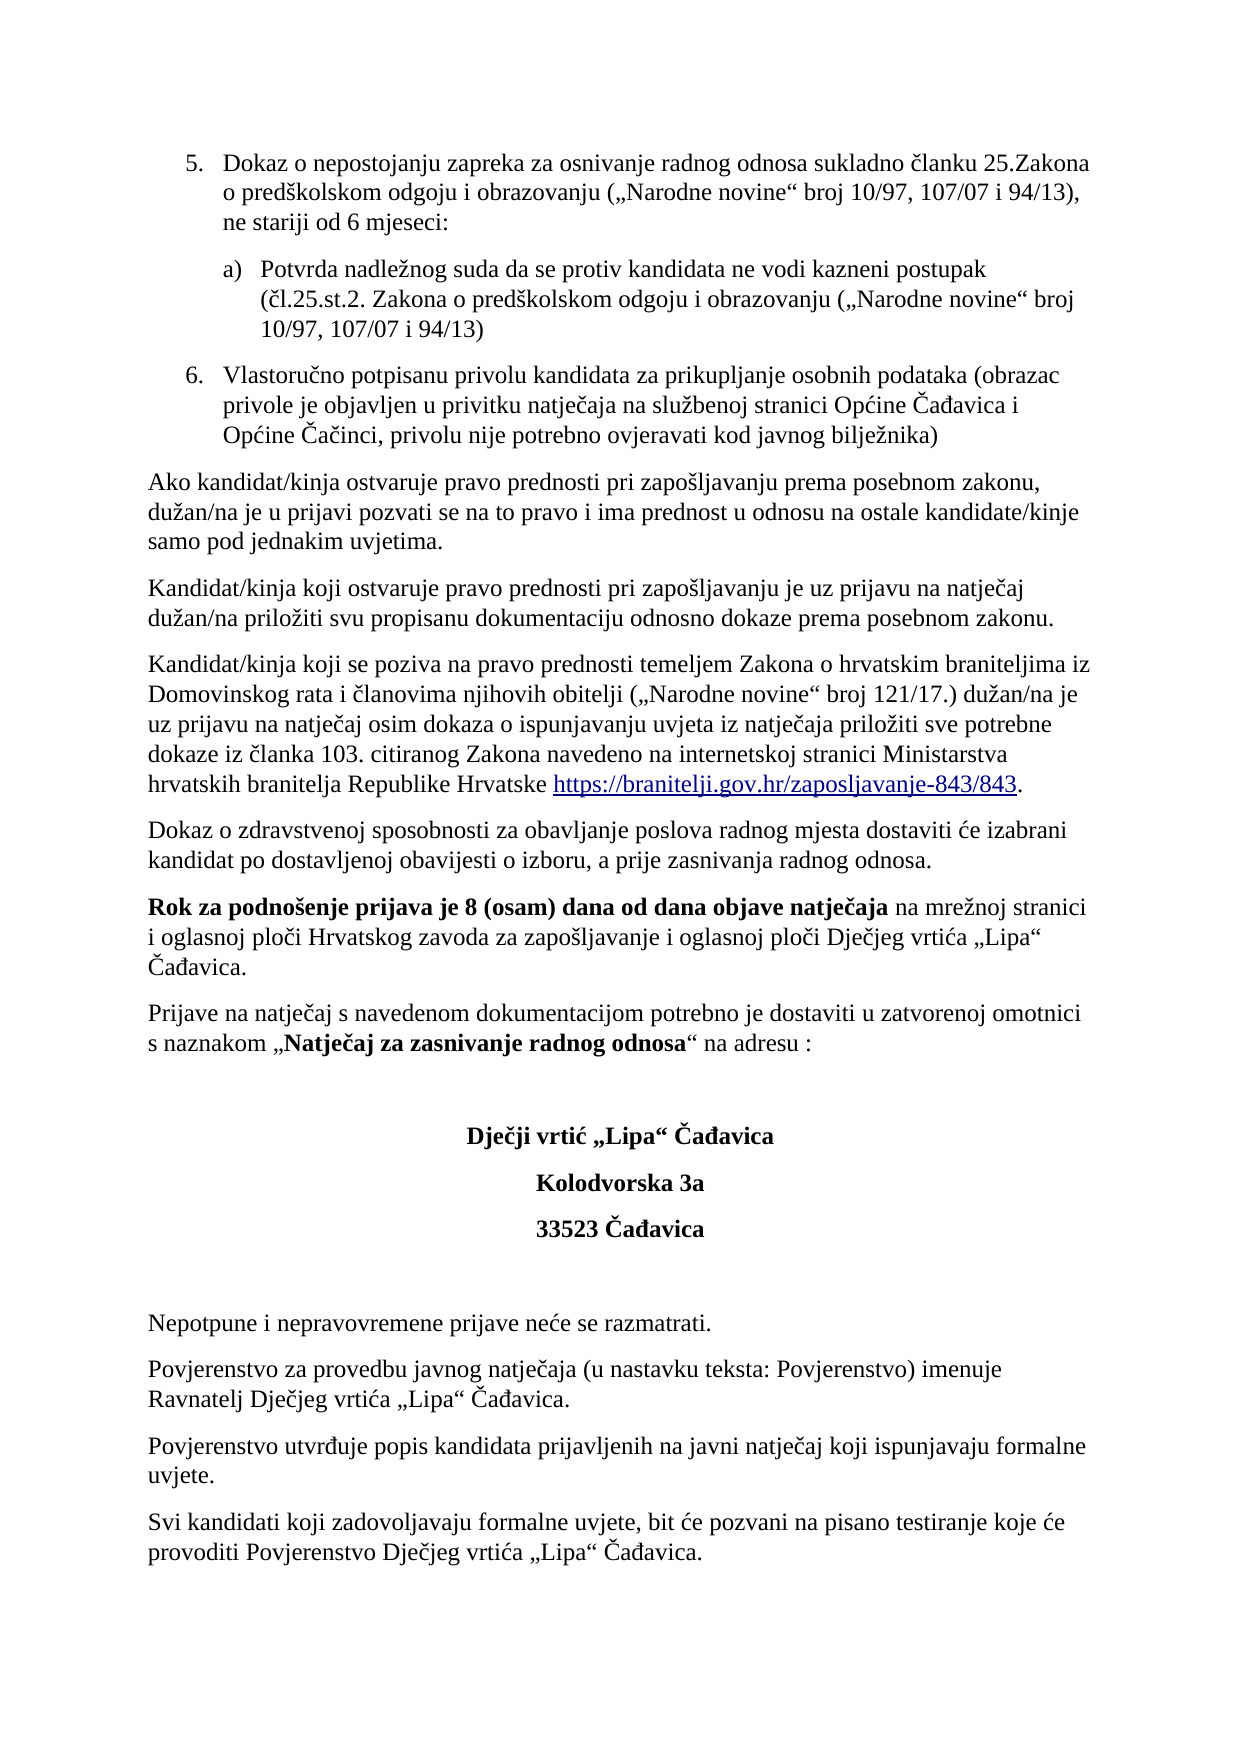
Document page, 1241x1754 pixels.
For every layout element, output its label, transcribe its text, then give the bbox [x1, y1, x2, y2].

list Vlastoručno potpisanu privolu kandidata za prikupljanje osobnih podataka (obrazac privole je objavljen u privitku natječaja na službenoj stranici Općine Čađavica i Općine Čačinci, privolu nije potrebno ovjeravati kod javnog bilježnika) [185, 360, 1093, 449]
text Kandidat/kinja koji se poziva na pravo prednosti temeljem Zakona o hrvatskim braniteljima iz Domovinskog rata i članovima njihovih obitelji („Narodne novine“ broj 121/17.) dužan/na je uz prijavu na natječaj osim dokaza o ispunjavanju uvjeta iz natječaja priložiti sve potrebne dokaze iz članka 103. citiranog Zakona navedeno na internetskoj stranici Ministarstva hrvatskih branitelja Republike Hrvatske https://branitelji.gov.hr/zaposljavanje-843/843. [148, 649, 1093, 798]
text Dječji vrtić „Lipa“ Čađavica [148, 1121, 1093, 1150]
text Svi kandidati koji zadovoljavaju formalne uvjete, bit će pozvani na pisano testiranje koje će provoditi Povjerenstvo Dječjeg vrtića „Lipa“ Čađavica. [148, 1507, 1093, 1566]
text Kolodvorska 3a [148, 1168, 1093, 1197]
list Dokaz o nepostojanju zapreka za osnivanje radnog odnosa sukladno članku 25.Zakona o predškolskom odgoju i obrazovanju („Narodne novine“ broj 10/97, 107/07 i 94/13), ne stariji od 6 mjeseci: [185, 148, 1093, 236]
text Ako kandidat/kinja ostvaruje pravo prednosti pri zapošljavanju prema posebnom zakonu, dužan/na je u prijavi pozvati se na to pravo i ima prednost u odnosu na ostale kandidate/kinje samo pod jednakim uvjetima. [148, 467, 1093, 555]
text Prijave na natječaj s navedenom dokumentacijom potrebno je dostaviti u zatvorenoj omotnici s naznakom „Natječaj za zasnivanje radnog odnosa“ na adresu : [148, 998, 1093, 1057]
text Povjerenstvo utvrđuje popis kandidata prijavljenih na javni natječaj koji ispunjavaju formalne uvjete. [148, 1431, 1093, 1489]
text Kandidat/kinja koji ostvaruje pravo prednosti pri zapošljavanju je uz prijavu na natječaj dužan/na priložiti svu propisanu dokumentaciju odnosno dokaze prema posebnom zakonu. [148, 573, 1093, 632]
list Potvrda nadležnog suda da se protiv kandidata ne vodi kazneni postupak (čl.25.st.2. Zakona o predškolskom odgoju i obrazovanju („Narodne novine“ broj 10/97, 107/07 i 94/13) [223, 254, 1093, 342]
text Dokaz o zdravstvenoj sposobnosti za obavljanje poslova radnog mjesta dostaviti će izabrani kandidat po dostavljenoj obavijesti o izboru, a prije zasnivanja radnog odnosa. [148, 816, 1093, 874]
text Nepotpune i nepravovremene prijave neće se razmatrati. [148, 1308, 1093, 1336]
text Povjerenstvo za provedbu javnog natječaja (u nastavku teksta: Povjerenstvo) imenuje Ravnatelj Dječjeg vrtića „Lipa“ Čađavica. [148, 1354, 1093, 1413]
text 33523 Čađavica [148, 1214, 1093, 1243]
text Rok za podnošenje prijava je 8 (osam) dana od dana objave natječaja na mrežnoj stranici i oglasnoj ploči Hrvatskog zavoda za zapošljavanje i oglasnoj ploči Dječjeg vrtića „Lipa“ Čađavica. [148, 892, 1093, 981]
